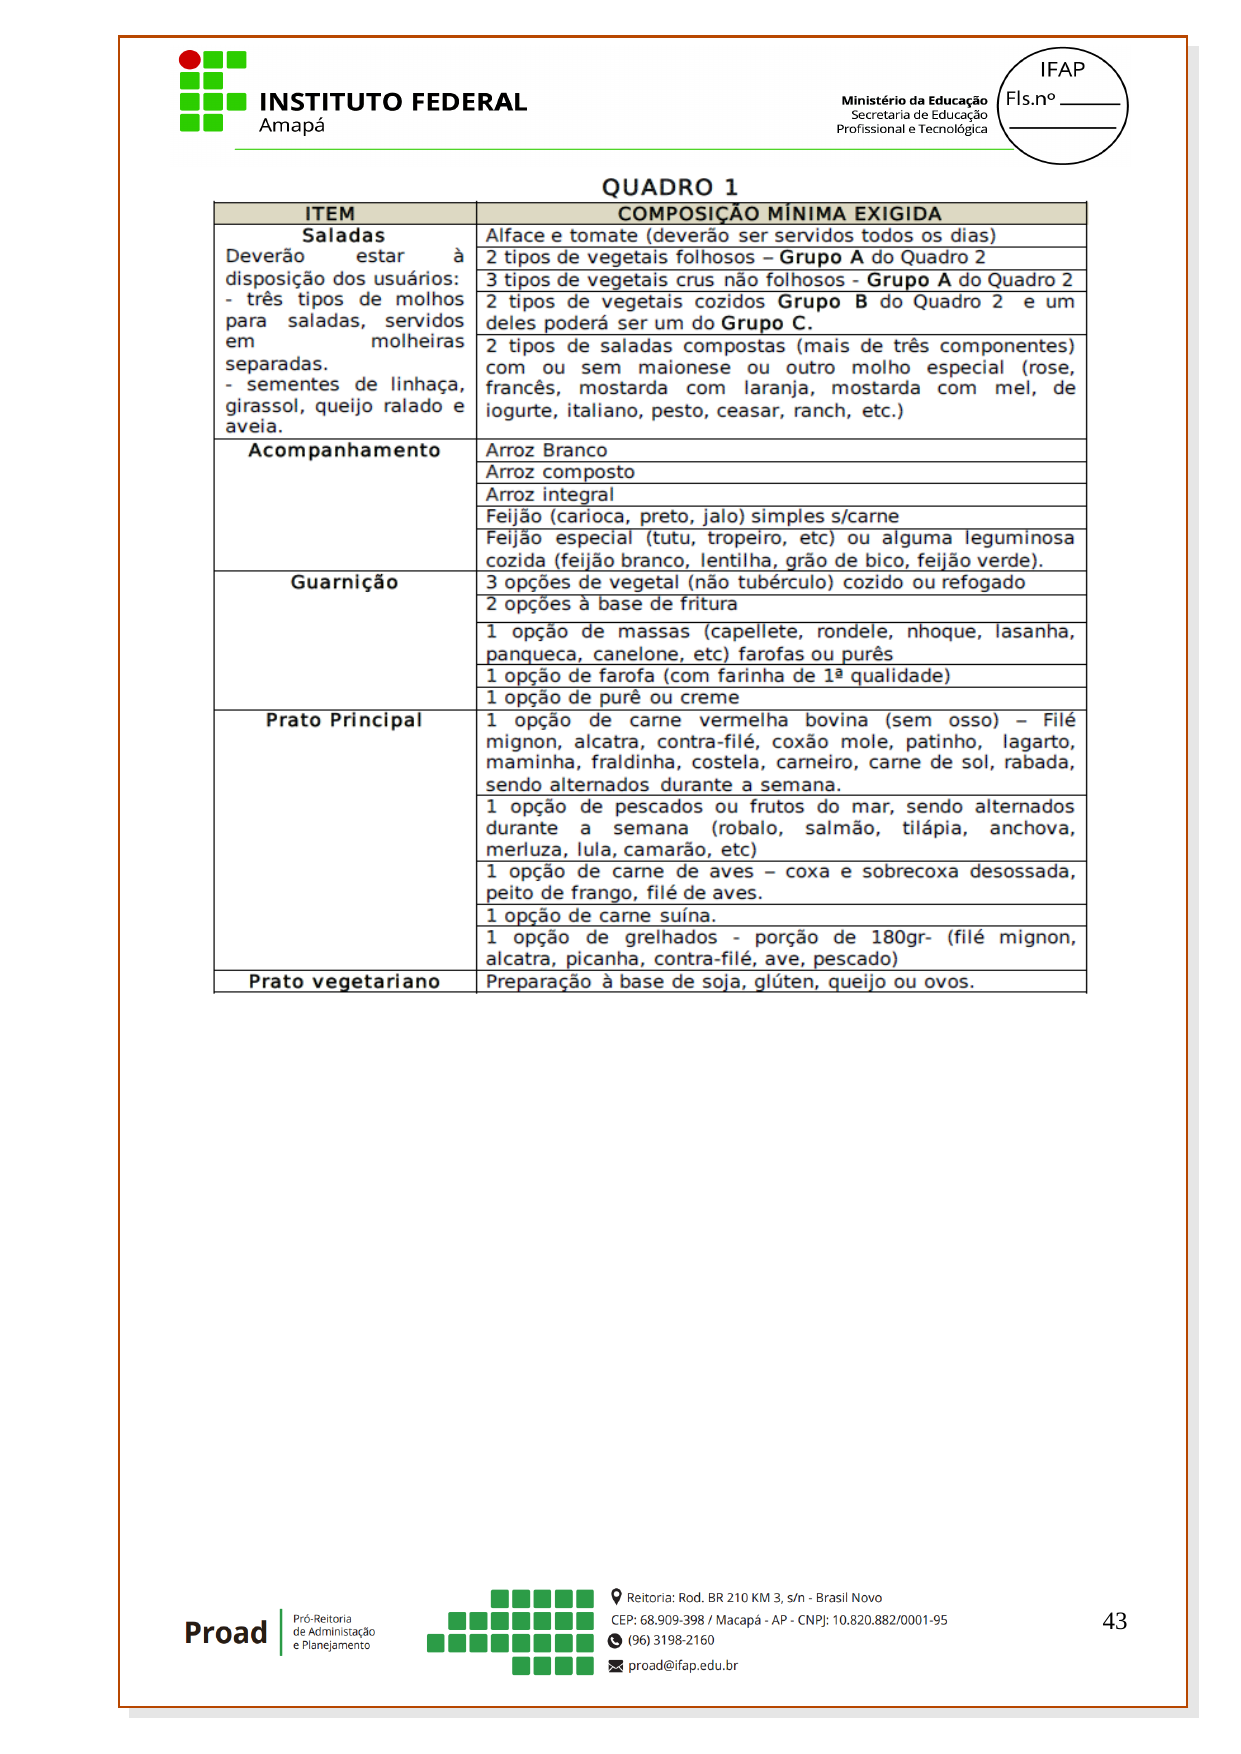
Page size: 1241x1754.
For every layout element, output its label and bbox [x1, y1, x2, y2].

picture [181, 1579, 1059, 1681]
picture [169, 45, 1131, 167]
